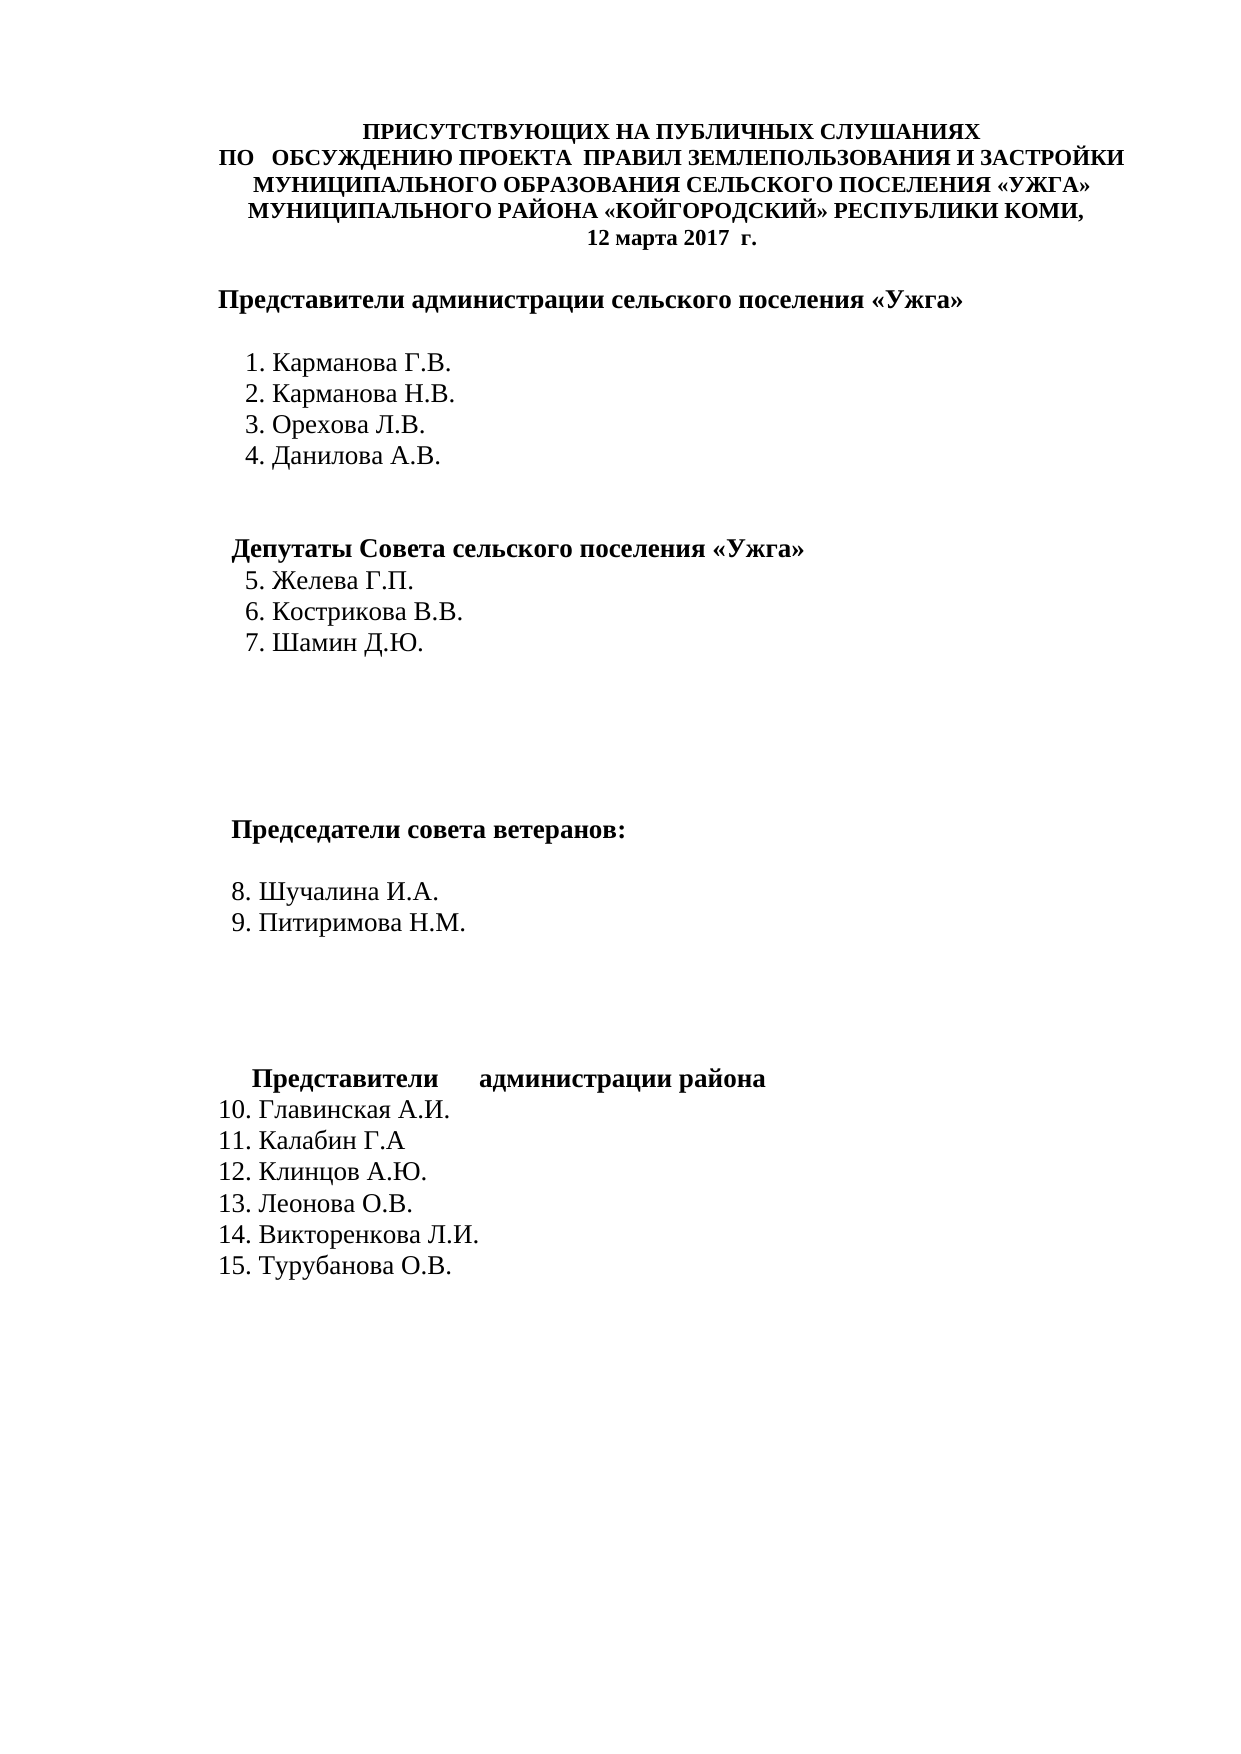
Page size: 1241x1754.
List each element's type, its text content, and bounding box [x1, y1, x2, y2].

text 12 марта 2017 г. [177, 223, 1166, 250]
text 5. Желева Г.П. [177, 564, 1166, 595]
text ПО ОБСУЖДЕНИЮ ПРОЕКТА ПРАВИЛ ЗЕМЛЕПОЛЬЗОВАНИЯ И ЗАСТРОЙКИ МУНИЦИПАЛЬНОГО ОБРАЗОВАНИЯ СЕЛЬСКОГО ПОСЕЛЕНИЯ «УЖГА» МУНИЦИПАЛЬНОГО РАЙОНА «КОЙГОРОДСКИЙ» РЕСПУБЛИКИ КОМИ, [177, 144, 1166, 223]
text 6. Кострикова В.В. [177, 595, 1166, 626]
text 14. Викторенкова Л.И. [177, 1218, 1166, 1249]
text 13. Леонова О.В. [177, 1187, 1166, 1218]
text 3. Орехова Л.В. [177, 408, 1166, 439]
text 12. Клинцов А.Ю. [177, 1156, 1166, 1187]
text 9. Питиримова Н.М. [177, 906, 1166, 937]
text 4. Данилова А.В. [177, 439, 1166, 470]
text 15. Турубанова О.В. [177, 1249, 1166, 1280]
text ПРИСУТСТВУЮЩИХ НА ПУБЛИЧНЫХ СЛУШАНИЯХ [177, 118, 1166, 144]
text 8. Шучалина И.А. [177, 875, 1166, 906]
text Председатели совета ветеранов: [177, 813, 1166, 844]
text 2. Карманова Н.В. [177, 377, 1166, 408]
text 11. Калабин Г.А [177, 1124, 1166, 1156]
text Представители администрации сельского поселения «Ужга» [177, 283, 1166, 314]
text 10. Главинская А.И. [177, 1093, 1166, 1124]
text 1. Карманова Г.В. [177, 346, 1166, 377]
text Депутаты Совета сельского поселения «Ужга» [177, 533, 1166, 564]
text 7. Шамин Д.Ю. [177, 626, 1166, 657]
text Представители администрации района [177, 1062, 1166, 1093]
